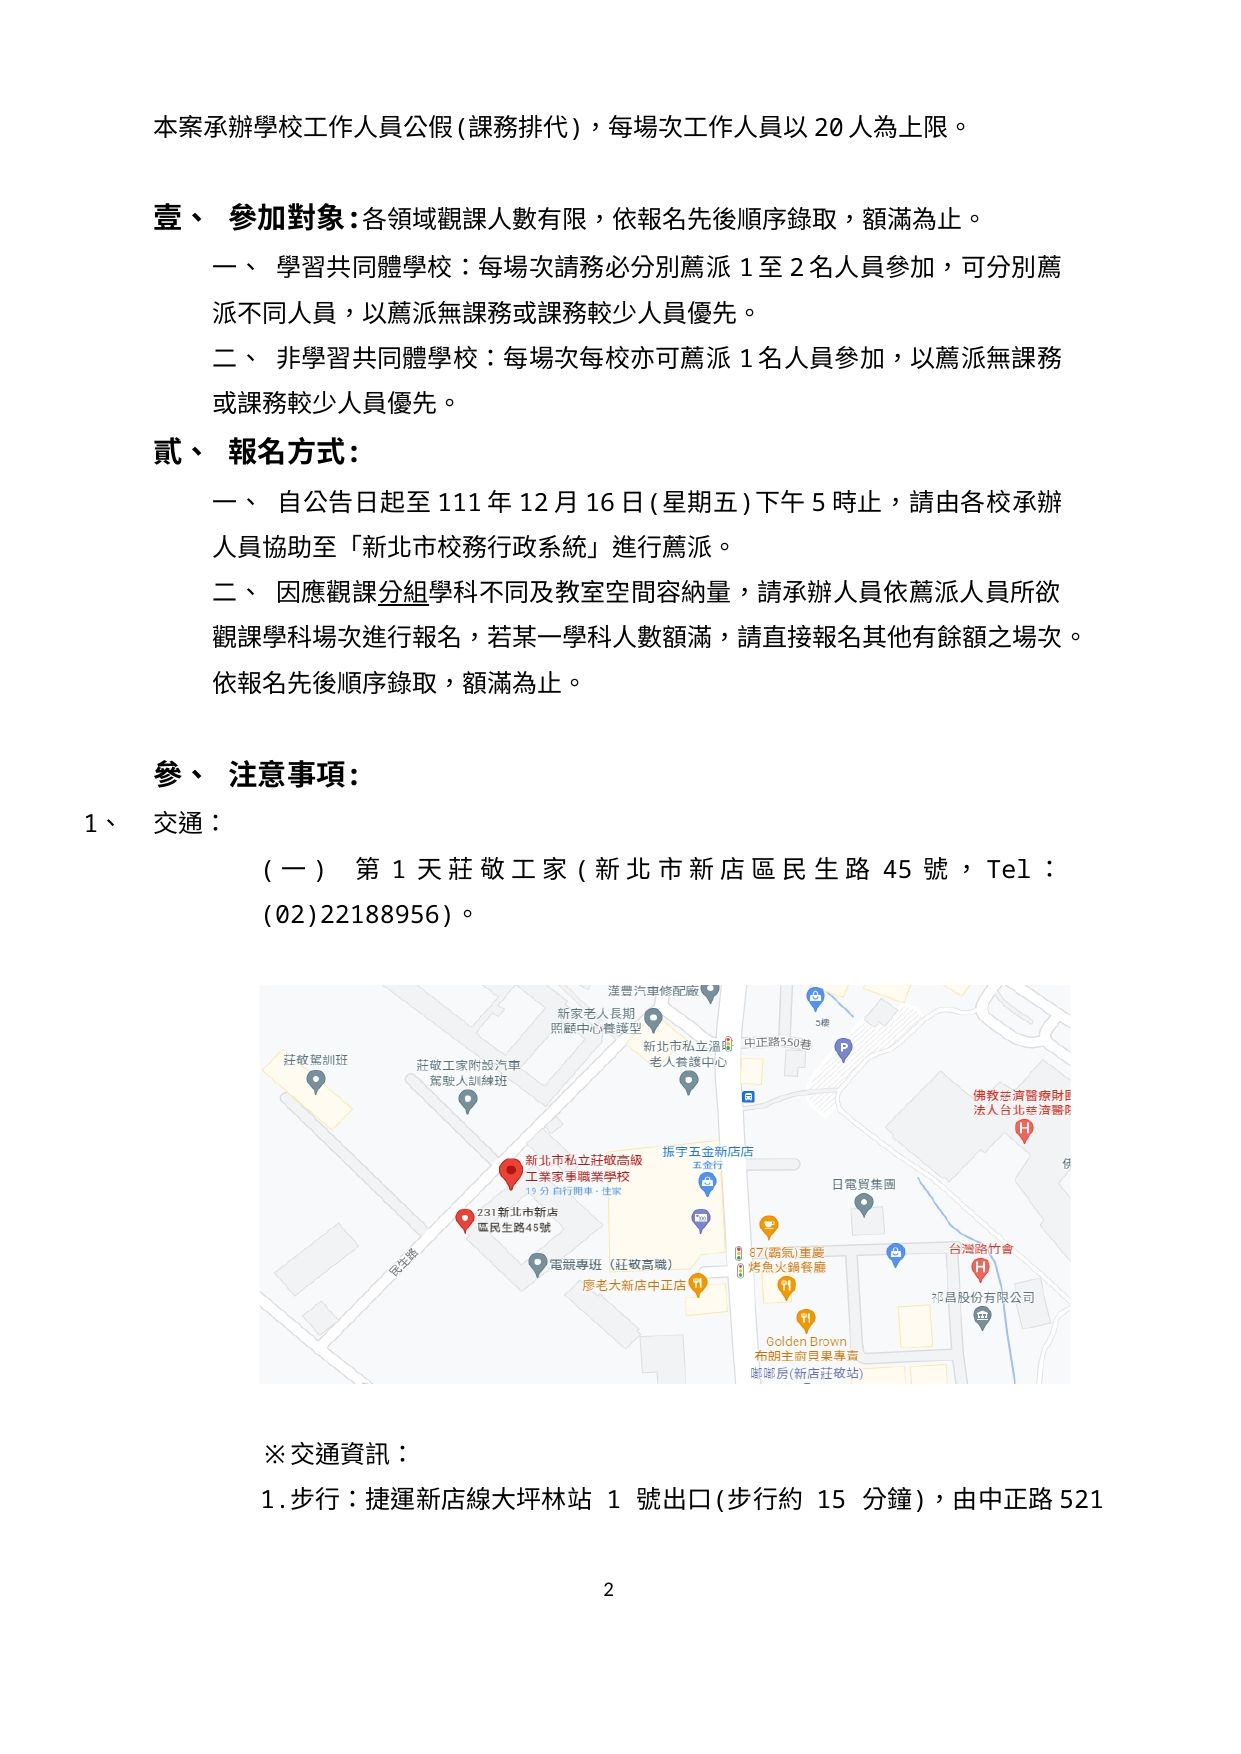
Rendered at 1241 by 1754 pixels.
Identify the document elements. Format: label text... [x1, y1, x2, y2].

text 二、 非學習共同體學校：每場次每校亦可薦派1名人員參加，以薦派無課務或課務較少人員優先。 [213, 338, 1063, 420]
list 參加對象:各領域觀課人數有限，依報名先後順序錄取，額滿為止。 [153, 195, 1063, 237]
list 本案承辦學校工作人員公假(課務排代)，每場次工作人員以20人為上限。 [113, 107, 1063, 143]
text (一) 第1天莊敬工家(新北市新店區民生路45號，Tel：(02)22188956)。 [260, 849, 1063, 931]
text 二、 因應觀課分組學科不同及教室空間容納量，請承辦人員依薦派人員所欲觀課學科場次進行報名，若某一學科人數額滿，請直接報名其他有餘額之場次。依報名先後順序錄取，額滿為止。 [213, 573, 1063, 699]
list 交通： [83, 804, 1063, 840]
text ※交通資訊： [260, 1434, 1104, 1470]
text 1.步行：捷運新店線大坪林站 1 號出口(步行約 15 分鐘)，由中正路521 [260, 1479, 1104, 1516]
text 一、 學習共同體學校：每場次請務必分別薦派1至2名人員參加，可分別薦派不同人員，以薦派無課務或課務較少人員優先。 [213, 248, 1063, 329]
list 報名方式: [153, 429, 1063, 471]
list 注意事項: [153, 751, 1063, 793]
text 一、 自公告日起至111年12月16日(星期五)下午5時止，請由各校承辦人員協助至「新北市校務行政系統」進行薦派。 [213, 482, 1063, 563]
